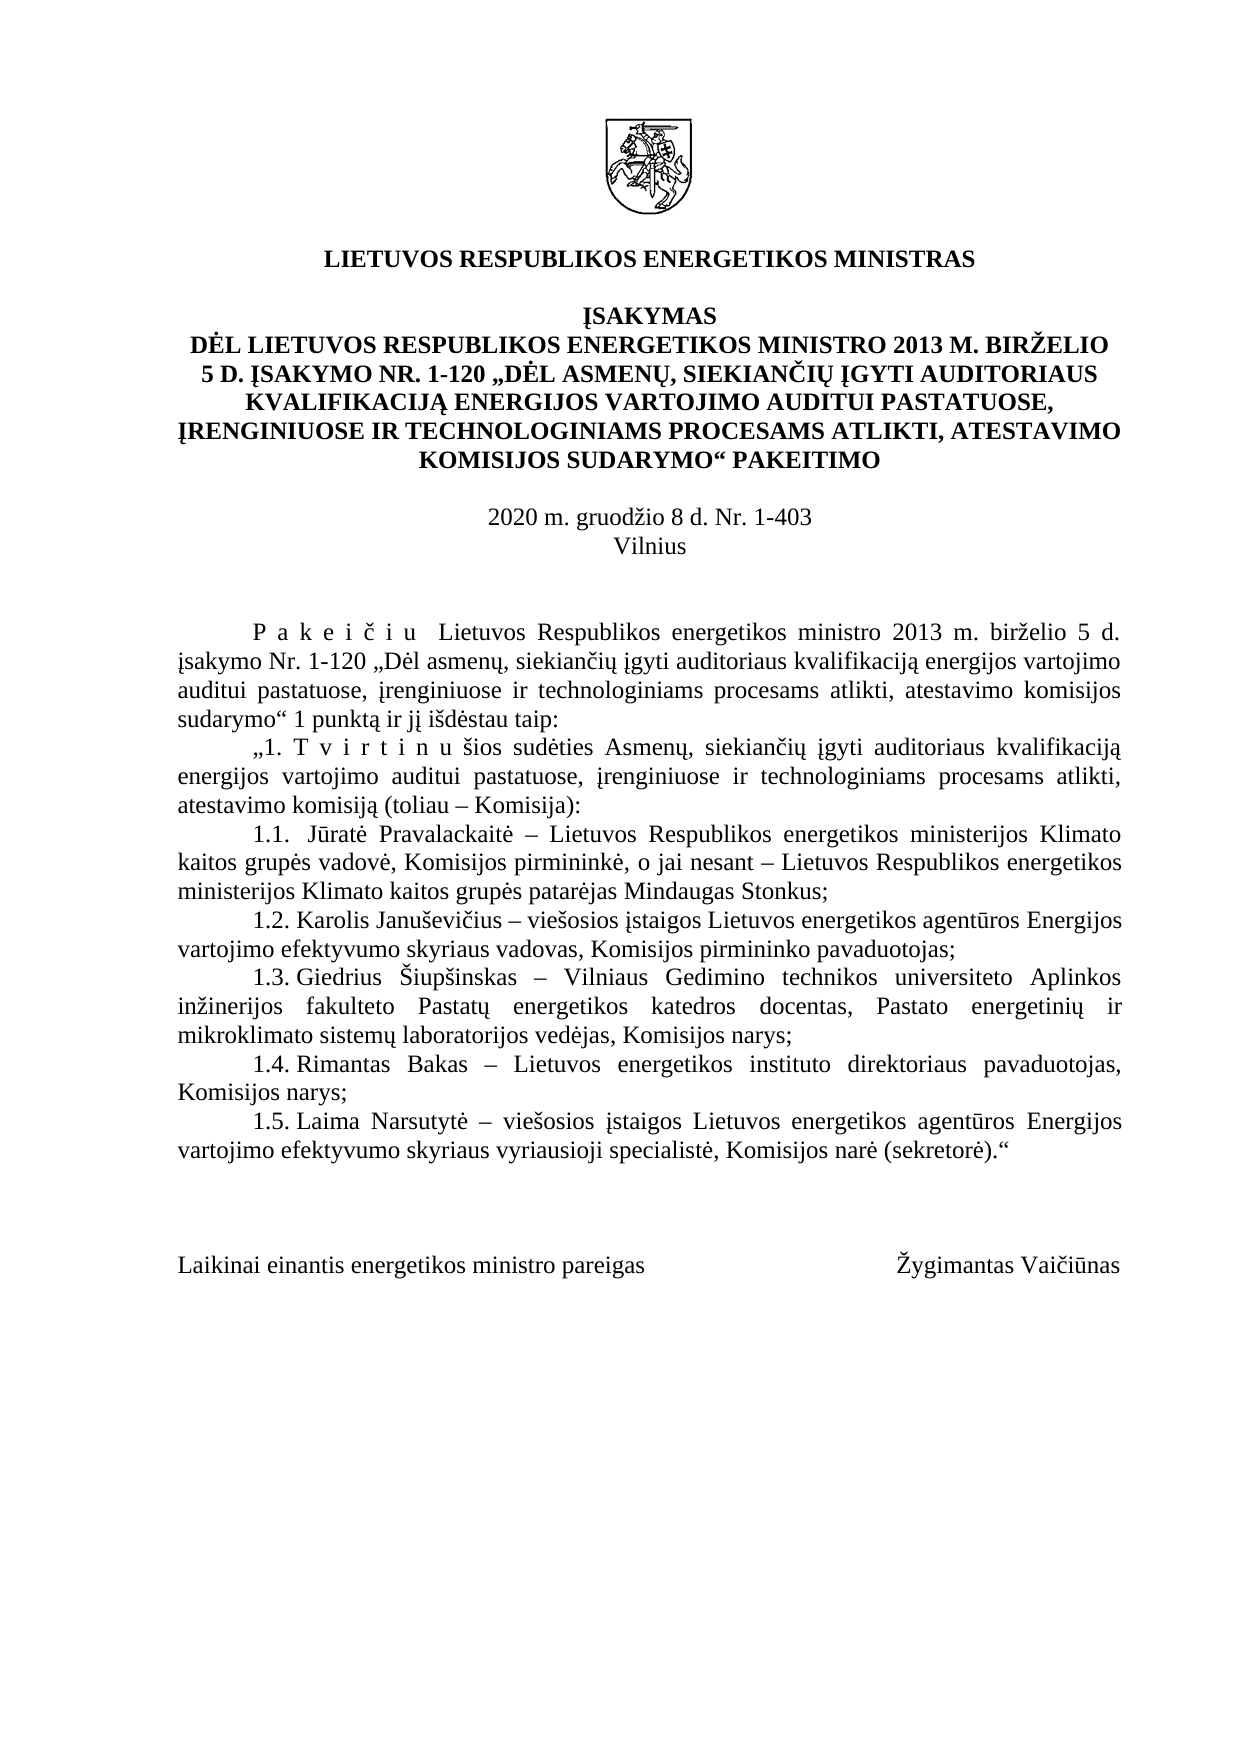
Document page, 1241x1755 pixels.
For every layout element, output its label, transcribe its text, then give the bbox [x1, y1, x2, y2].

text Laikinai einantis energetikos ministro pareigas Žygimantas Vaičiūnas [177, 1250, 1122, 1279]
text „1. T v i r t i n u šios sudėties Asmenų, siekiančių įgyti auditoriaus kvalifikaciją energijos vartojimo auditui pastatuose, įrenginiuose ir technologiniams procesams atlikti, atestavimo komisiją (toliau – Komisija): [177, 732, 1122, 819]
text 1.1. Jūratė Pravalackaitė – Lietuvos Respublikos energetikos ministerijos Klimato kaitos grupės vadovė, Komisijos pirmininkė, o jai nesant – Lietuvos Respublikos energetikos ministerijos Klimato kaitos grupės patarėjas Mindaugas Stonkus; [177, 819, 1122, 905]
text DĖL LIETUVOS RESPUBLIKOS ENERGETIKOS MINISTRO 2013 M. BIRŽELIO 5 D. ĮSAKYMO NR. 1-120 „DĖL ASMENŲ, SIEKIANČIŲ ĮGYTI AUDITORIAUS KVALIFIKACIJĄ ENERGIJOS VARTOJIMO AUDITUI PASTATUOSE, ĮRENGINIUOSE IR TECHNOLOGINIAMS PROCESAMS ATLIKTI, ATESTAVIMO KOMISIJOS SUDARYMO“ PAKEITIMO [177, 330, 1122, 474]
text Vilnius [177, 531, 1122, 560]
text 1.3. Giedrius Šiupšinskas – Vilniaus Gedimino technikos universiteto Aplinkos inžinerijos fakulteto Pastatų energetikos katedros docentas, Pastato energetinių ir mikroklimato sistemų laboratorijos vedėjas, Komisijos narys; [177, 962, 1122, 1049]
text 1.5. Laima Narsutytė – viešosios įstaigos Lietuvos energetikos agentūros Energijos vartojimo efektyvumo skyriaus vyriausioji specialistė, Komisijos narė (sekretorė).“ [177, 1106, 1122, 1164]
text 1.2. Karolis Januševičius – viešosios įstaigos Lietuvos energetikos agentūros Energijos vartojimo efektyvumo skyriaus vadovas, Komisijos pirmininko pavaduotojas; [177, 905, 1122, 962]
text įsakymas [177, 301, 1122, 330]
text P a k e i č i u Lietuvos Respublikos energetikos ministro 2013 m. birželio 5 d. įsakymo Nr. 1-120 „Dėl asmenų, siekiančių įgyti auditoriaus kvalifikaciją energijos vartojimo auditui pastatuose, įrenginiuose ir technologiniams procesams atlikti, atestavimo komisijos sudarymo“ 1 punktą ir jį išdėstau taip: [177, 617, 1122, 732]
text 1.4. Rimantas Bakas – Lietuvos energetikos instituto direktoriaus pavaduotojas, Komisijos narys; [177, 1049, 1122, 1106]
text LIETUVOS RESPUBLIKOS ENERGETIKOS MINISTRAS [177, 244, 1122, 272]
text 2020 m. gruodžio 8 d. Nr. 1-403 [177, 502, 1122, 531]
